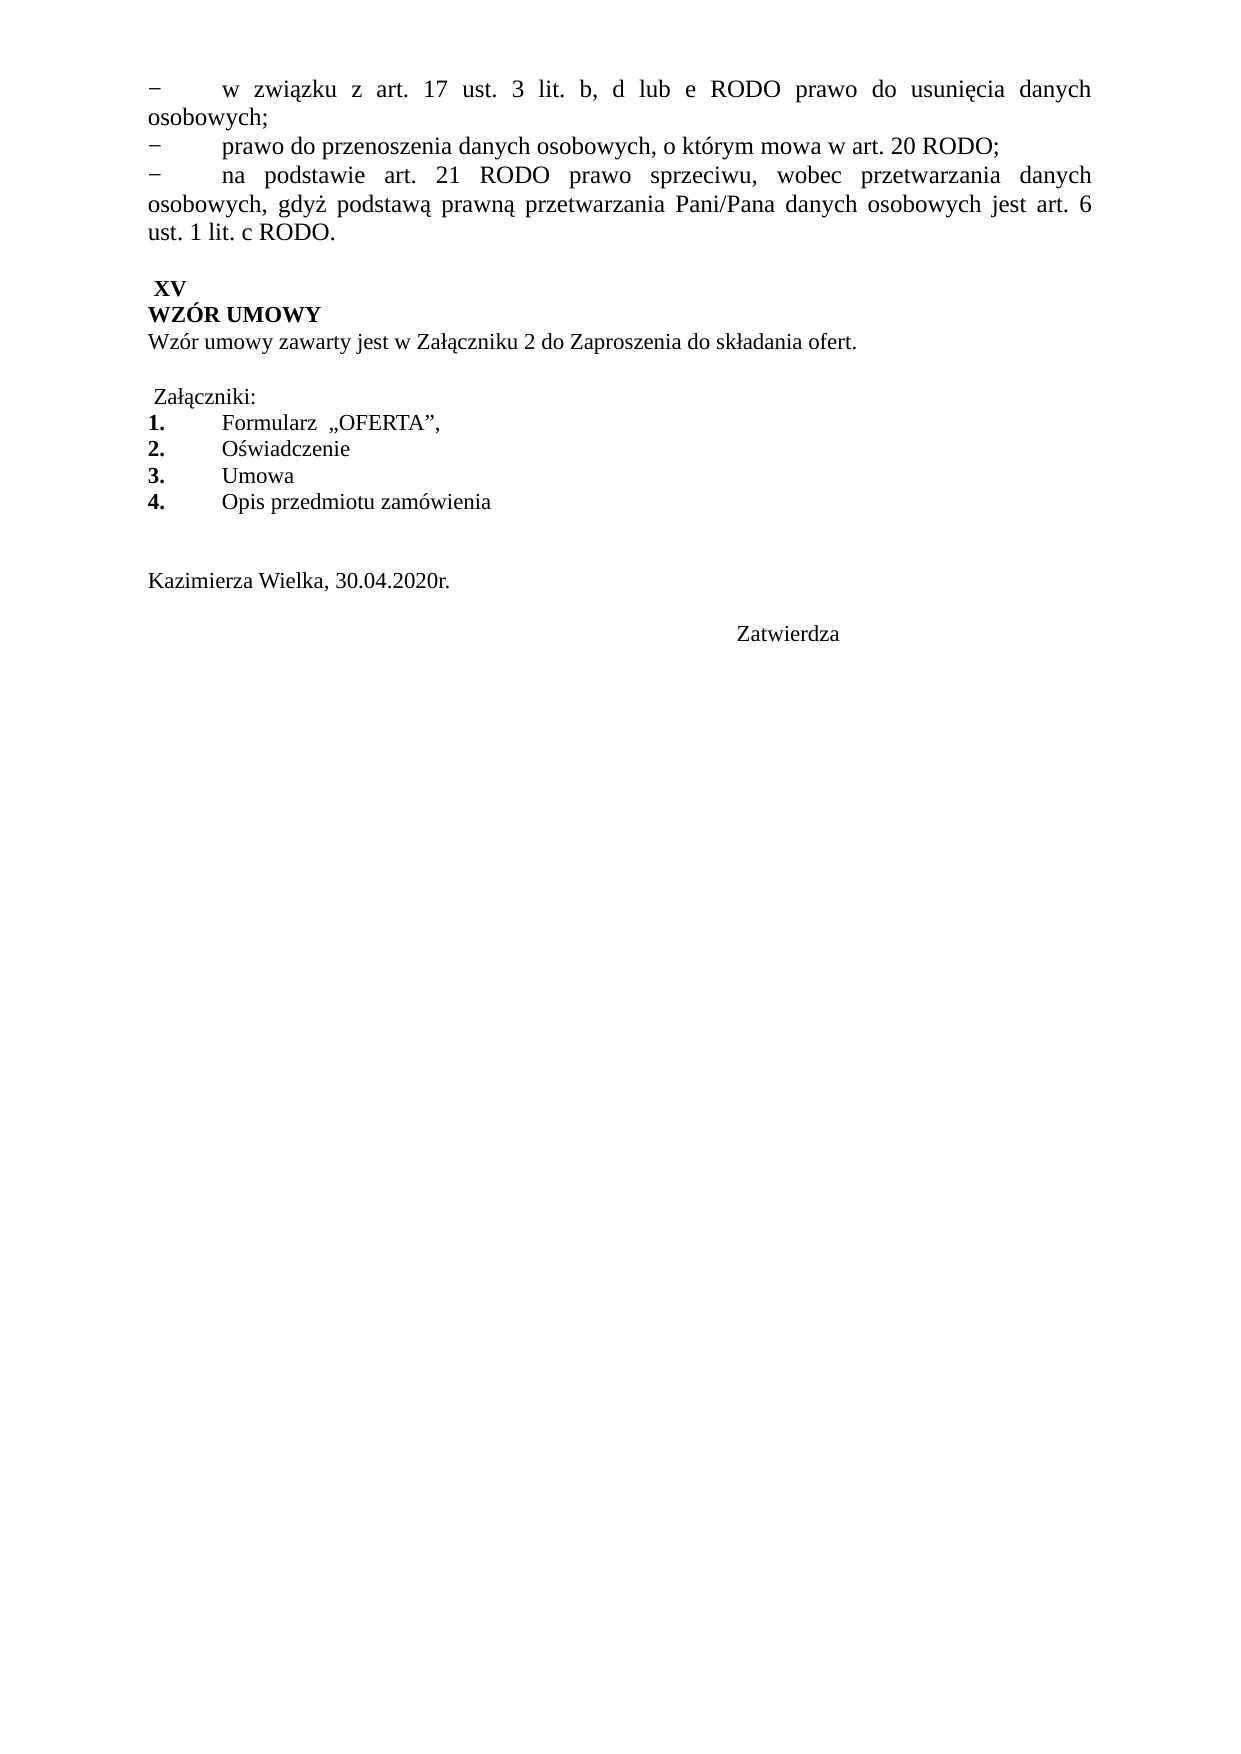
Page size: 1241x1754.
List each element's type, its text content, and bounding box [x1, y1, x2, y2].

text − w związku z art. 17 ust. 3 lit. b, d lub e RODO prawo do usunięcia danych osobowych; [148, 74, 1092, 131]
text WZÓR UMOWY [148, 301, 1092, 328]
list Opis przedmiotu zamówienia [148, 488, 1092, 514]
list Umowa [148, 462, 1092, 488]
text Zatwierdza [148, 620, 1092, 646]
text Wzór umowy zawarty jest w Załączniku 2 do Zaproszenia do składania ofert. [148, 328, 1092, 354]
text Załączniki: [148, 383, 1092, 409]
text − prawo do przenoszenia danych osobowych, o którym mowa w art. 20 RODO; [148, 131, 1092, 160]
list Oświadczenie [148, 436, 1092, 462]
text XV [148, 275, 1092, 301]
text Kazimierza Wielka, 30.04.2020r. [148, 567, 1092, 594]
text − na podstawie art. 21 RODO prawo sprzeciwu, wobec przetwarzania danych osobowych, gdyż podstawą prawną przetwarzania Pani/Pana danych osobowych jest art. 6 ust. 1 lit. c RODO. [148, 160, 1092, 246]
list Formularz „OFERTA”, [148, 409, 1092, 436]
